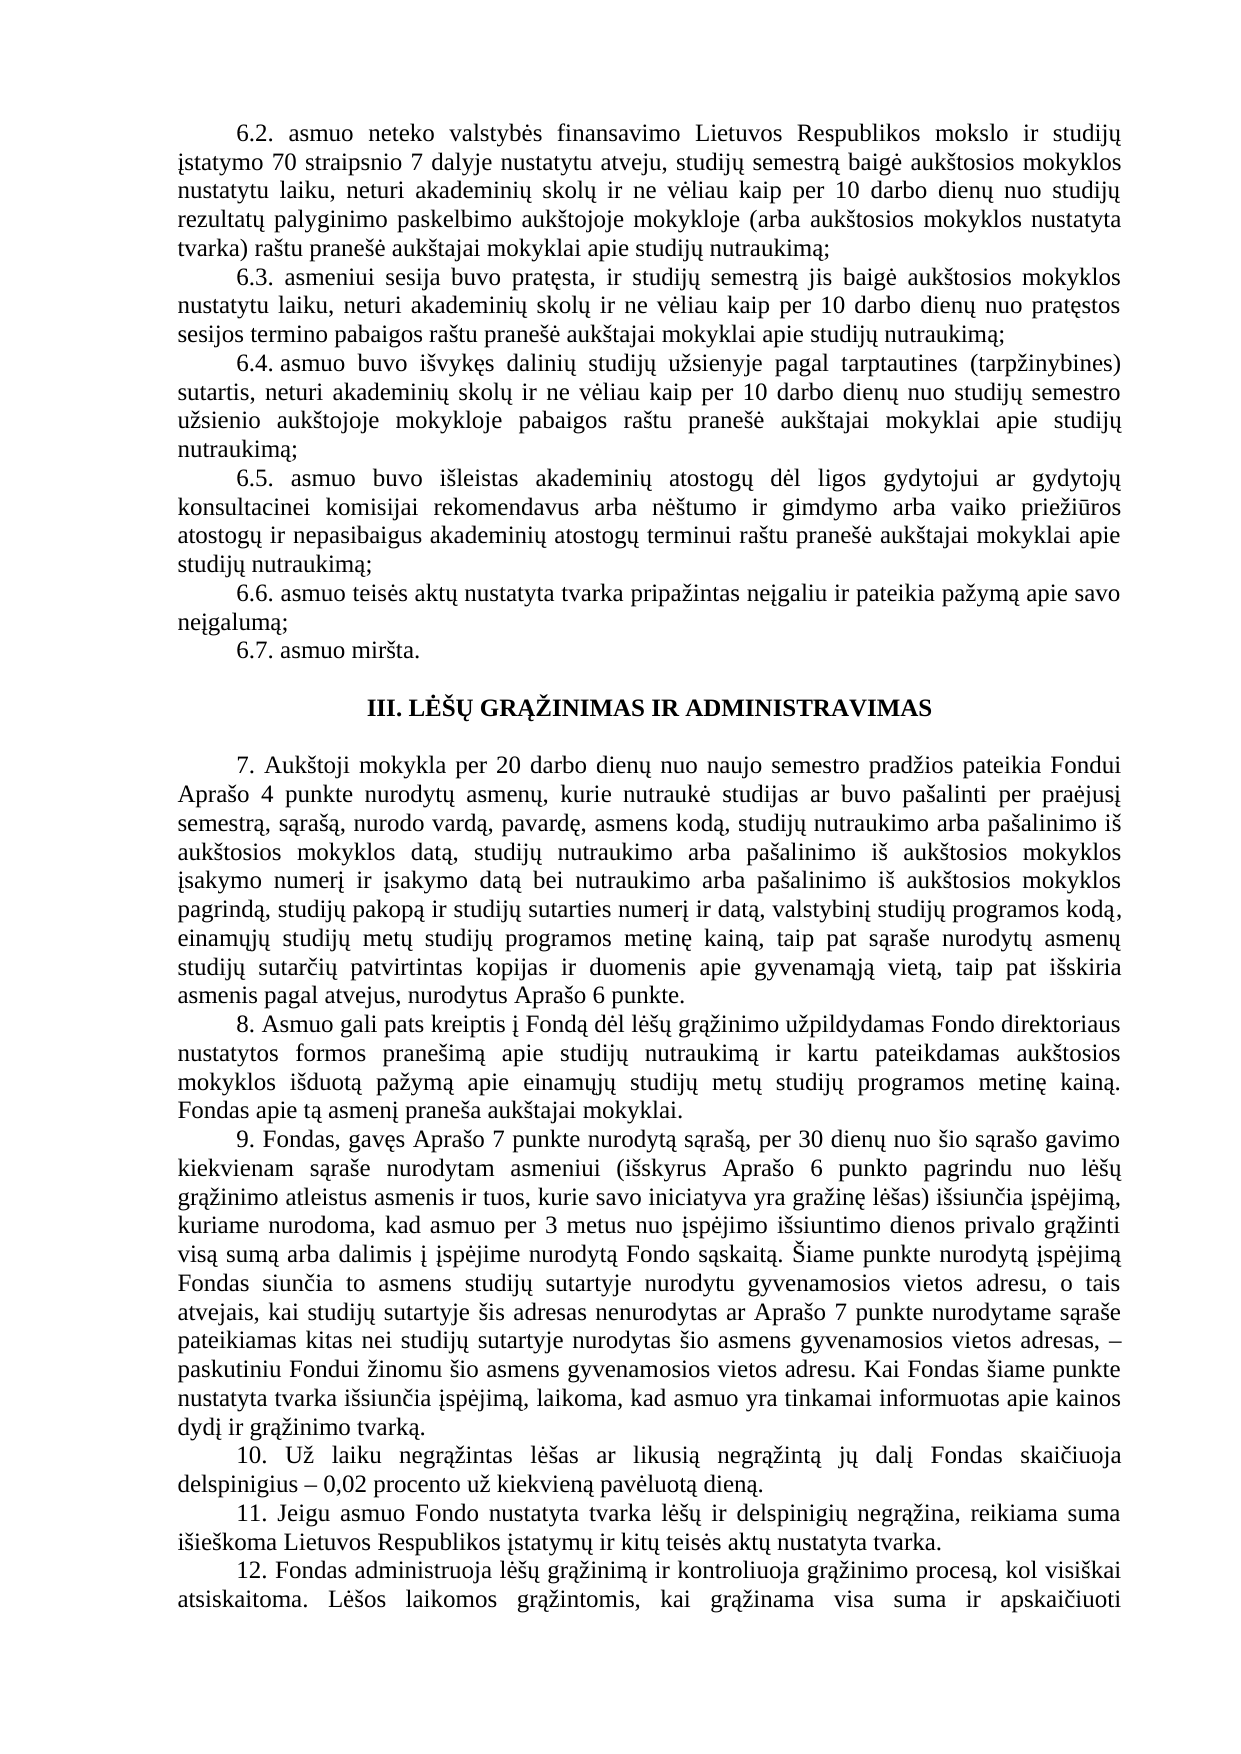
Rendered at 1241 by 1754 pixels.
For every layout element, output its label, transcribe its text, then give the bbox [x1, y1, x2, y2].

text 6.7. asmuo miršta. [177, 636, 1122, 664]
text 6.5. asmuo buvo išleistas akademinių atostogų dėl ligos gydytojui ar gydytojų konsultacinei komisijai rekomendavus arba nėštumo ir gimdymo arba vaiko priežiūros atostogų ir nepasibaigus akademinių atostogų terminui raštu pranešė aukštajai mokyklai apie studijų nutraukimą; [177, 463, 1122, 578]
text 6.3. asmeniui sesija buvo pratęsta, ir studijų semestrą jis baigė aukštosios mokyklos nustatytu laiku, neturi akademinių skolų ir ne vėliau kaip per 10 darbo dienų nuo pratęstos sesijos termino pabaigos raštu pranešė aukštajai mokyklai apie studijų nutraukimą; [177, 262, 1122, 348]
text 9. Fondas, gavęs Aprašo 7 punkte nurodytą sąrašą, per 30 dienų nuo šio sąrašo gavimo kiekvienam sąraše nurodytam asmeniui (išskyrus Aprašo 6 punkto pagrindu nuo lėšų grąžinimo atleistus asmenis ir tuos, kurie savo iniciatyva yra gražinę lėšas) išsiunčia įspėjimą, kuriame nurodoma, kad asmuo per 3 metus nuo įspėjimo išsiuntimo dienos privalo grąžinti visą sumą arba dalimis į įspėjime nurodytą Fondo sąskaitą. Šiame punkte nurodytą įspėjimą Fondas siunčia to asmens studijų sutartyje nurodytu gyvenamosios vietos adresu, o tais atvejais, kai studijų sutartyje šis adresas nenurodytas ar Aprašo 7 punkte nurodytame sąraše pateikiamas kitas nei studijų sutartyje nurodytas šio asmens gyvenamosios vietos adresas, – paskutiniu Fondui žinomu šio asmens gyvenamosios vietos adresu. Kai Fondas šiame punkte nustatyta tvarka išsiunčia įspėjimą, laikoma, kad asmuo yra tinkamai informuotas apie kainos dydį ir grąžinimo tvarką. [177, 1124, 1122, 1441]
text 11. Jeigu asmuo Fondo nustatyta tvarka lėšų ir delspinigių negrąžina, reikiama suma išieškoma Lietuvos Respublikos įstatymų ir kitų teisės aktų nustatyta tvarka. [177, 1498, 1122, 1556]
text 10. Už laiku negrąžintas lėšas ar likusią negrąžintą jų dalį Fondas skaičiuoja delspinigius – 0,02 procento už kiekvieną pavėluotą dieną. [177, 1441, 1122, 1498]
text 6.2. asmuo neteko valstybės finansavimo Lietuvos Respublikos mokslo ir studijų įstatymo 70 straipsnio 7 dalyje nustatytu atveju, studijų semestrą baigė aukštosios mokyklos nustatytu laiku, neturi akademinių skolų ir ne vėliau kaip per 10 darbo dienų nuo studijų rezultatų palyginimo paskelbimo aukštojoje mokykloje (arba aukštosios mokyklos nustatyta tvarka) raštu pranešė aukštajai mokyklai apie studijų nutraukimą; [177, 118, 1122, 262]
text 6.6. asmuo teisės aktų nustatyta tvarka pripažintas neįgaliu ir pateikia pažymą apie savo neįgalumą; [177, 578, 1122, 636]
text 6.4. asmuo buvo išvykęs dalinių studijų užsienyje pagal tarptautines (tarpžinybines) sutartis, neturi akademinių skolų ir ne vėliau kaip per 10 darbo dienų nuo studijų semestro užsienio aukštojoje mokykloje pabaigos raštu pranešė aukštajai mokyklai apie studijų nutraukimą; [177, 348, 1122, 463]
text 7. Aukštoji mokykla per 20 darbo dienų nuo naujo semestro pradžios pateikia Fondui Aprašo 4 punkte nurodytų asmenų, kurie nutraukė studijas ar buvo pašalinti per praėjusį semestrą, sąrašą, nurodo vardą, pavardę, asmens kodą, studijų nutraukimo arba pašalinimo iš aukštosios mokyklos datą, studijų nutraukimo arba pašalinimo iš aukštosios mokyklos įsakymo numerį ir įsakymo datą bei nutraukimo arba pašalinimo iš aukštosios mokyklos pagrindą, studijų pakopą ir studijų sutarties numerį ir datą, valstybinį studijų programos kodą, einamųjų studijų metų studijų programos metinę kainą, taip pat sąraše nurodytų asmenų studijų sutarčių patvirtintas kopijas ir duomenis apie gyvenamąją vietą, taip pat išskiria asmenis pagal atvejus, nurodytus Aprašo 6 punkte. [177, 751, 1122, 1009]
text III. LĖŠŲ GRĄŽINIMAS IR ADMINISTRAVIMAS [177, 693, 1122, 722]
text 12. Fondas administruoja lėšų grąžinimą ir kontroliuoja grąžinimo procesą, kol visiškai atsiskaitoma. Lėšos laikomos grąžintomis, kai grąžinama visa suma ir apskaičiuoti [177, 1556, 1122, 1613]
text 8. Asmuo gali pats kreiptis į Fondą dėl lėšų grąžinimo užpildydamas Fondo direktoriaus nustatytos formos pranešimą apie studijų nutraukimą ir kartu pateikdamas aukštosios mokyklos išduotą pažymą apie einamųjų studijų metų studijų programos metinę kainą. Fondas apie tą asmenį praneša aukštajai mokyklai. [177, 1009, 1122, 1124]
